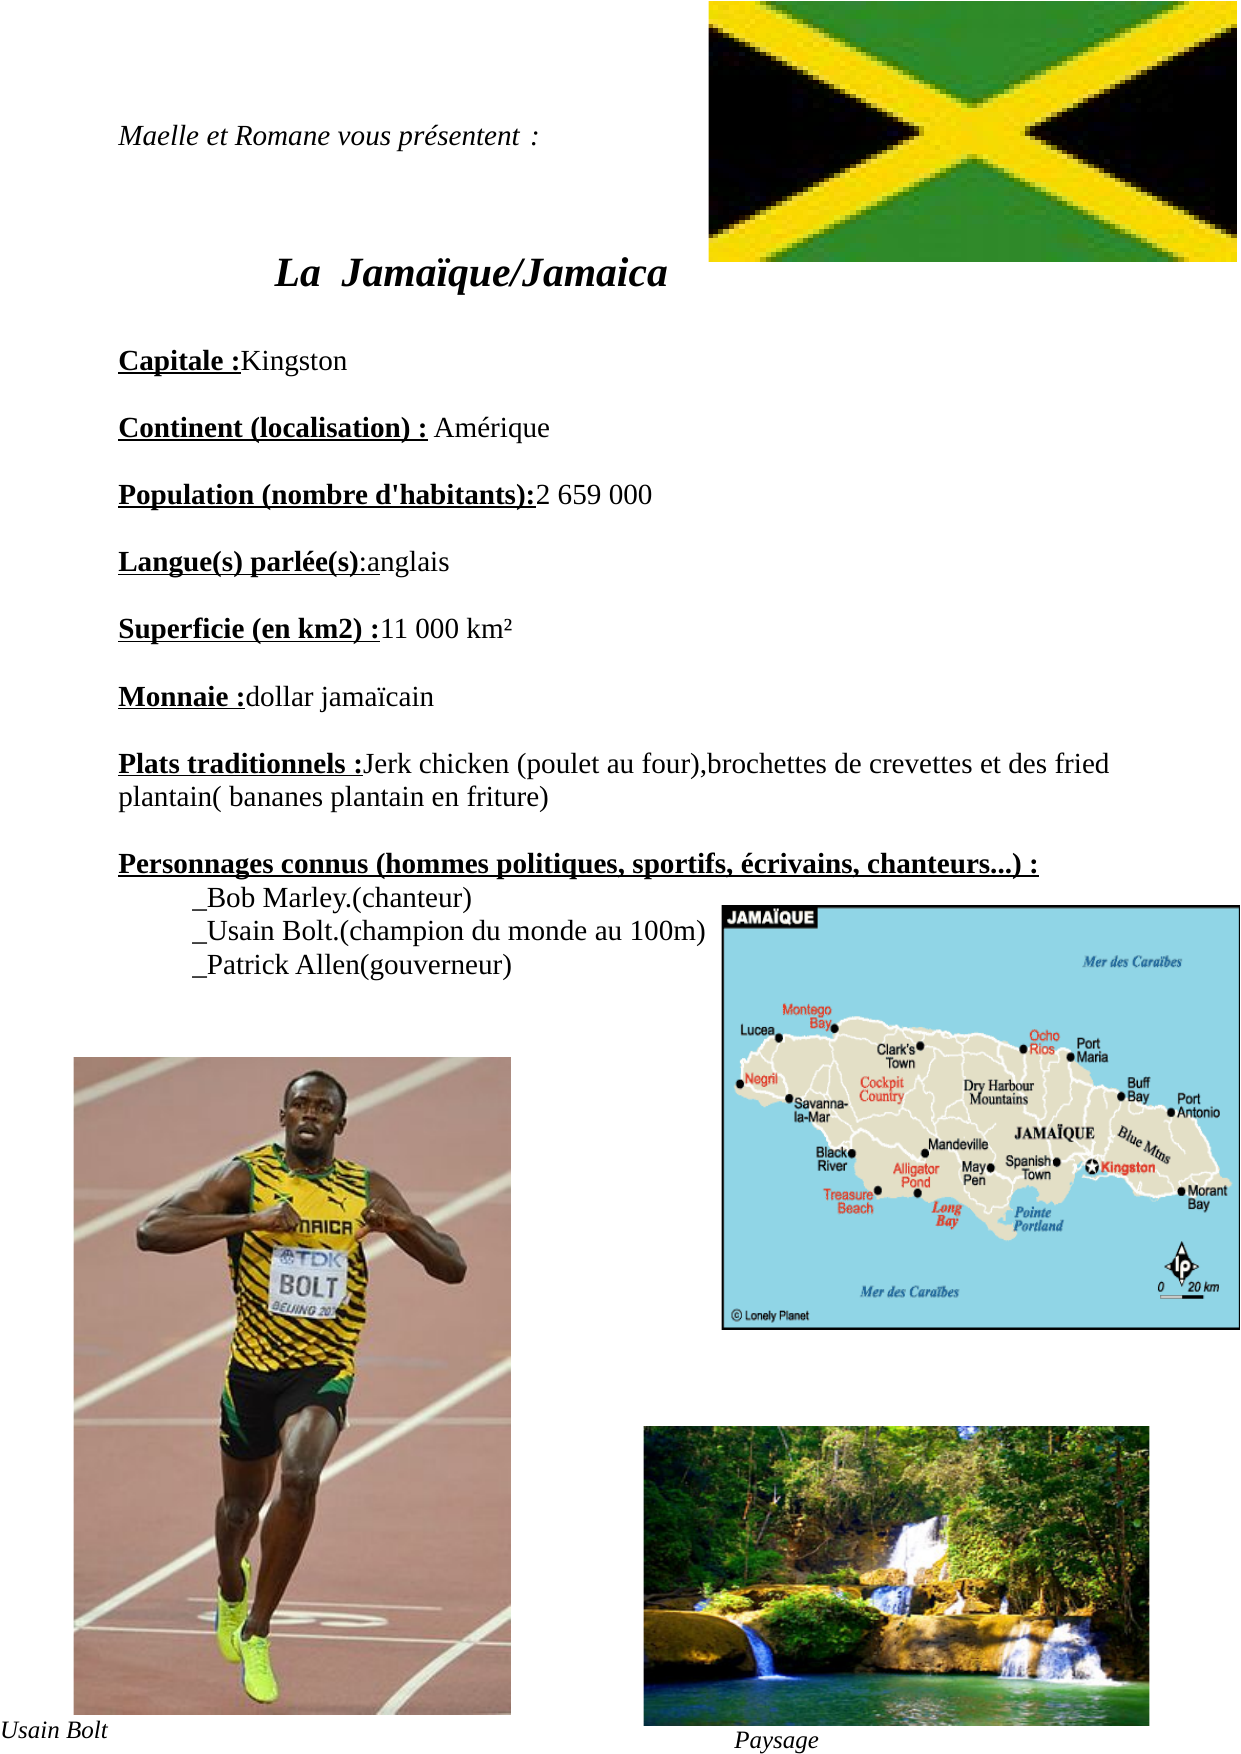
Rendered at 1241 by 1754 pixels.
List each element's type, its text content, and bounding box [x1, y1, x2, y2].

text _Bob Marley.(chanteur) [118, 880, 1122, 913]
picture [708, 1, 1237, 262]
text Paysage [734, 1453, 1240, 1754]
text Maelle et Romane vous présentent : [118, 118, 708, 152]
text Usain Bolt [0, 1109, 437, 1744]
text _Usain Bolt.(champion du monde au 100m) [118, 913, 721, 947]
picture [643, 1426, 1150, 1726]
text _Patrick Allen(gouverneur) [118, 947, 721, 981]
text Continent (localisation) : Amérique [118, 410, 1122, 444]
text Personnages connus (hommes politiques, sportifs, écrivains, chanteurs...) : [118, 846, 1122, 880]
text La Jamaïque/Jamaica [118, 247, 1122, 295]
text Capitale :Kingston [118, 343, 1122, 377]
text Monnaie :dollar jamaïcain [118, 679, 1122, 712]
text Population (nombre d'habitants):2 659 000 [118, 477, 1122, 511]
text Langue(s) parlée(s):anglais [118, 544, 1122, 578]
text Plats traditionnels :Jerk chicken (poulet au four),brochettes de crevettes et des fried plantain( bananes plantain en friture) [118, 746, 1122, 813]
text Superficie (en km2) :11 000 km² [118, 612, 1122, 645]
picture [721, 905, 1240, 1330]
picture [73, 1057, 511, 1715]
